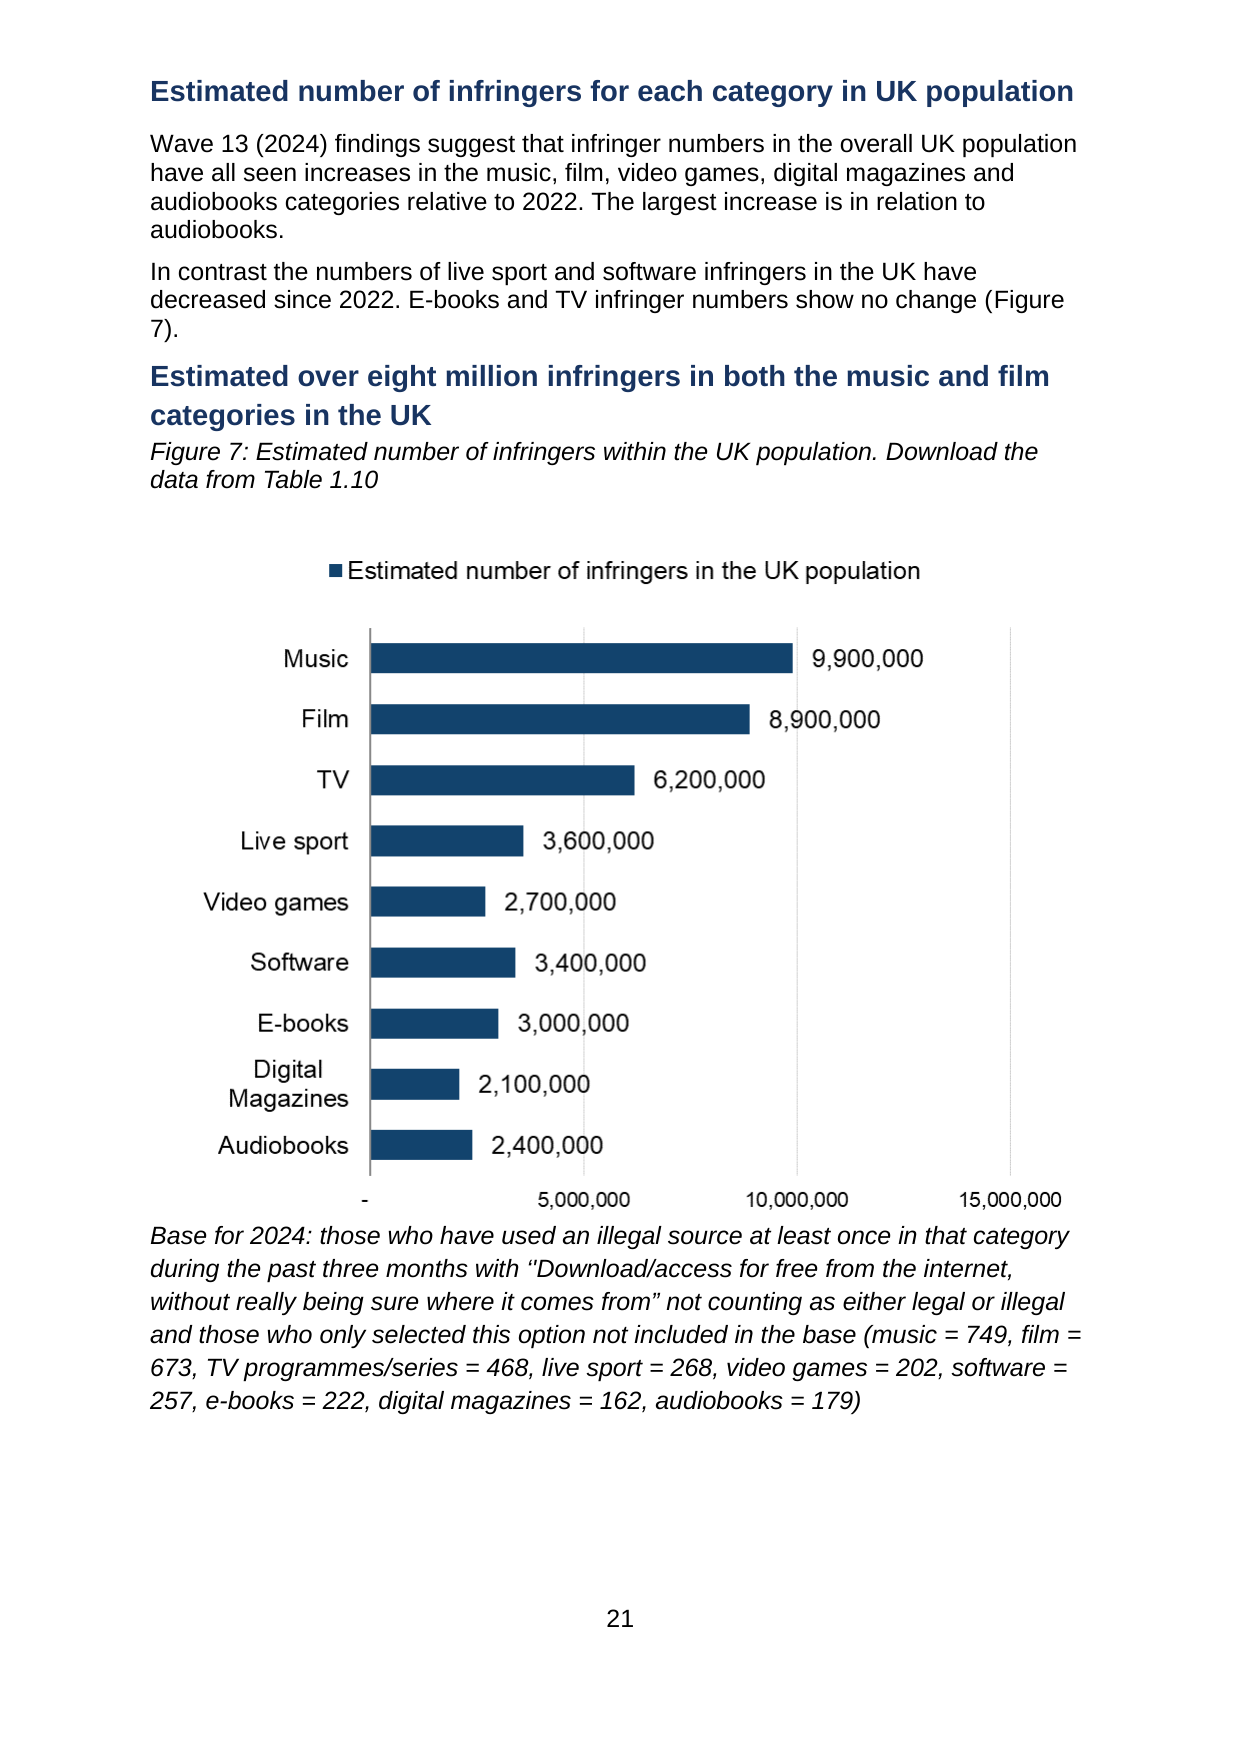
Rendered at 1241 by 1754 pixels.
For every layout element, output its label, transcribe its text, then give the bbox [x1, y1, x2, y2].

subtitle Estimated number of infringers for each category in UK population [150, 74, 1090, 107]
text Wave 13 (2024) findings suggest that infringer numbers in the overall UK population have all seen increases in the music, film, video games, digital magazines and audiobooks categories relative to 2022. The largest increase is in relation to audiobooks. [150, 129, 1090, 244]
text In contrast the numbers of live sport and software infringers in the UK have decreased since 2022. E-books and TV infringer numbers show no change (Figure 7). [150, 256, 1090, 343]
subtitle Base for 2024: those who have used an illegal source at least once in that category during the past three months with ‘'Download/access for free from the internet, without really being sure where it comes from” not counting as either legal or illegal and those who only selected this option not included in the base (music = 749, film = 673, TV programmes/series = 468, live sport = 268, video games = 202, software = 257, e-books = 222, digital magazines = 162, audiobooks = 179) [150, 1241, 1090, 1415]
text Figure 7: Estimated number of infringers within the UK population. Download the data from Table 1.10 [150, 436, 1090, 494]
subtitle Base for 2024: those who have used an illegal source at least once in that category during the past three months with ‘'Download/access for free from the internet, without really being sure where it comes from” not counting as either legal or illegal and those who only selected this option not included in the base (music = 749, film = 673, TV programmes/series = 468, live sport = 268, video games = 202, software = 257, e-books = 222, digital magazines = 162, audiobooks = 179) [150, 515, 1090, 538]
subtitle Estimated over eight million infringers in both the music and film categories in the UK [150, 359, 1090, 431]
